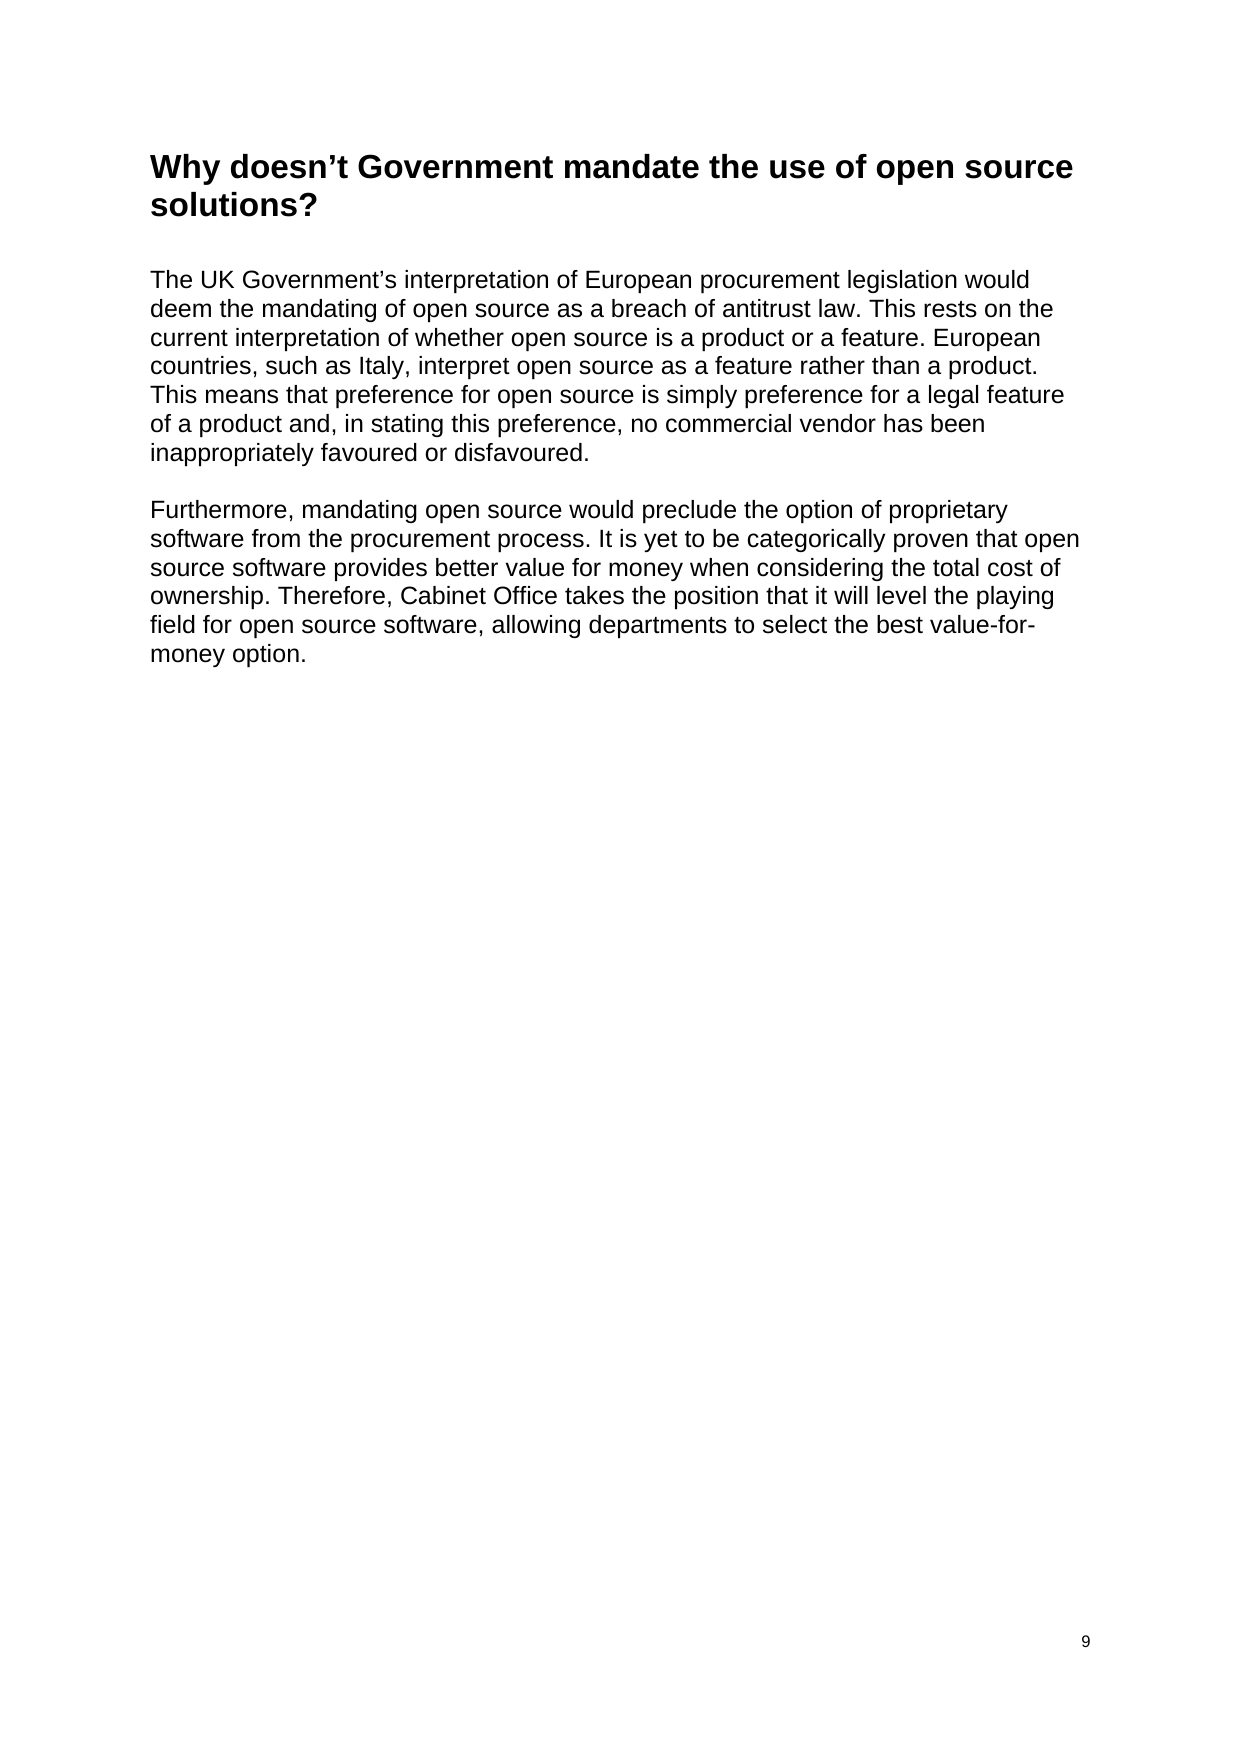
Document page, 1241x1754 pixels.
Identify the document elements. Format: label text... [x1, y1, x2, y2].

list Why doesn’t Government mandate the use of open source solutions? [150, 147, 1090, 224]
text Furthermore, mandating open source would preclude the option of proprietary software from the procurement process. It is yet to be categorically proven that open source software provides better value for money when considering the total cost of ownership. Therefore, Cabinet Office takes the position that it will level the playing field for open source software, allowing departments to select the best value-for-money option. [150, 495, 1090, 667]
text The UK Government’s interpretation of European procurement legislation would deem the mandating of open source as a breach of antitrust law. This rests on the current interpretation of whether open source is a product or a feature. European countries, such as Italy, interpret open source as a feature rather than a product. This means that preference for open source is simply preference for a legal feature of a product and, in stating this preference, no commercial vendor has been inappropriately favoured or disfavoured. [150, 265, 1090, 466]
